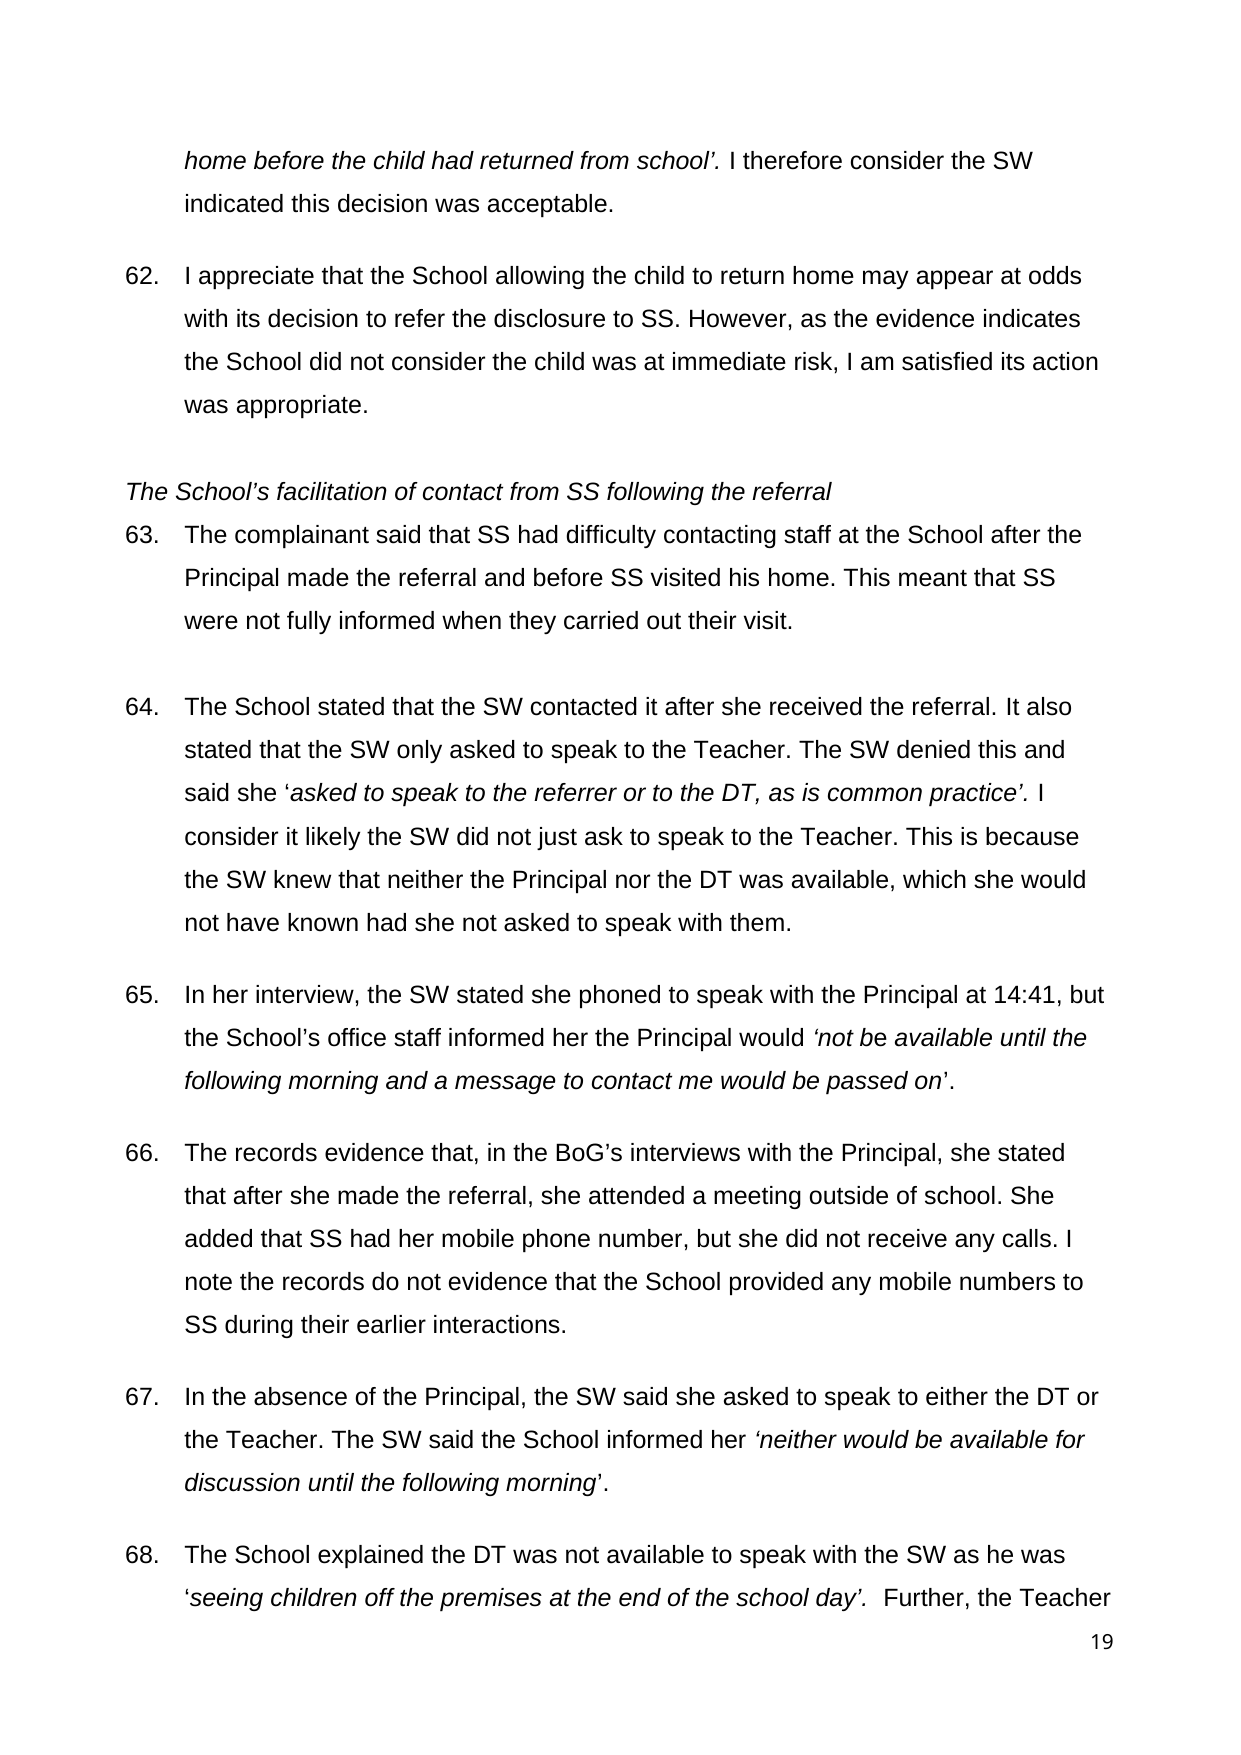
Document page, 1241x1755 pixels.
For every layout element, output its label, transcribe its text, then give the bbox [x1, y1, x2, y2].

list The records evidence that, in the BoG’s interviews with the Principal, she stated that after she made the referral, she attended a meeting outside of school. She added that SS had her mobile phone number, but she did not receive any calls. I note the records do not evidence that the School provided any mobile numbers to SS during their earlier interactions. [125, 1138, 1113, 1339]
list home before the child had returned from school’. I therefore consider the SW indicated this decision was acceptable. [125, 146, 1113, 218]
list In her interview, the SW stated she phoned to speak with the Principal at 14:41, but the School’s office staff informed her the Principal would ‘not be available until the following morning and a message to contact me would be passed on’. [125, 979, 1113, 1094]
list The complainant said that SS had difficulty contacting staff at the School after the Principal made the referral and before SS visited his home. This meant that SS were not fully informed when they carried out their visit. [125, 519, 1113, 634]
list The School explained the DT was not available to speak with the SW as he was ‘seeing children off the premises at the end of the school day’. Further, the Teacher [125, 1540, 1113, 1612]
list In the absence of the Principal, the SW said she asked to speak to either the DT or the Teacher. The SW said the School informed her ‘neither would be available for discussion until the following morning’. [125, 1382, 1113, 1497]
list I appreciate that the School allowing the child to return home may appear at odds with its decision to refer the disclosure to SS. However, as the evidence indicates the School did not consider the child was at immediate risk, I am satisfied its action was appropriate. [125, 261, 1113, 419]
text The School’s facilitation of contact from SS following the referral [125, 476, 1113, 505]
list The School stated that the SW contacted it after she received the referral. It also stated that the SW only asked to speak to the Teacher. The SW denied this and said she ‘asked to speak to the referrer or to the DT, as is common practice’. I consider it likely the SW did not just ask to speak to the Teacher. This is because the SW knew that neither the Principal nor the DT was available, which she would not have known had she not asked to speak with them. [125, 692, 1113, 936]
